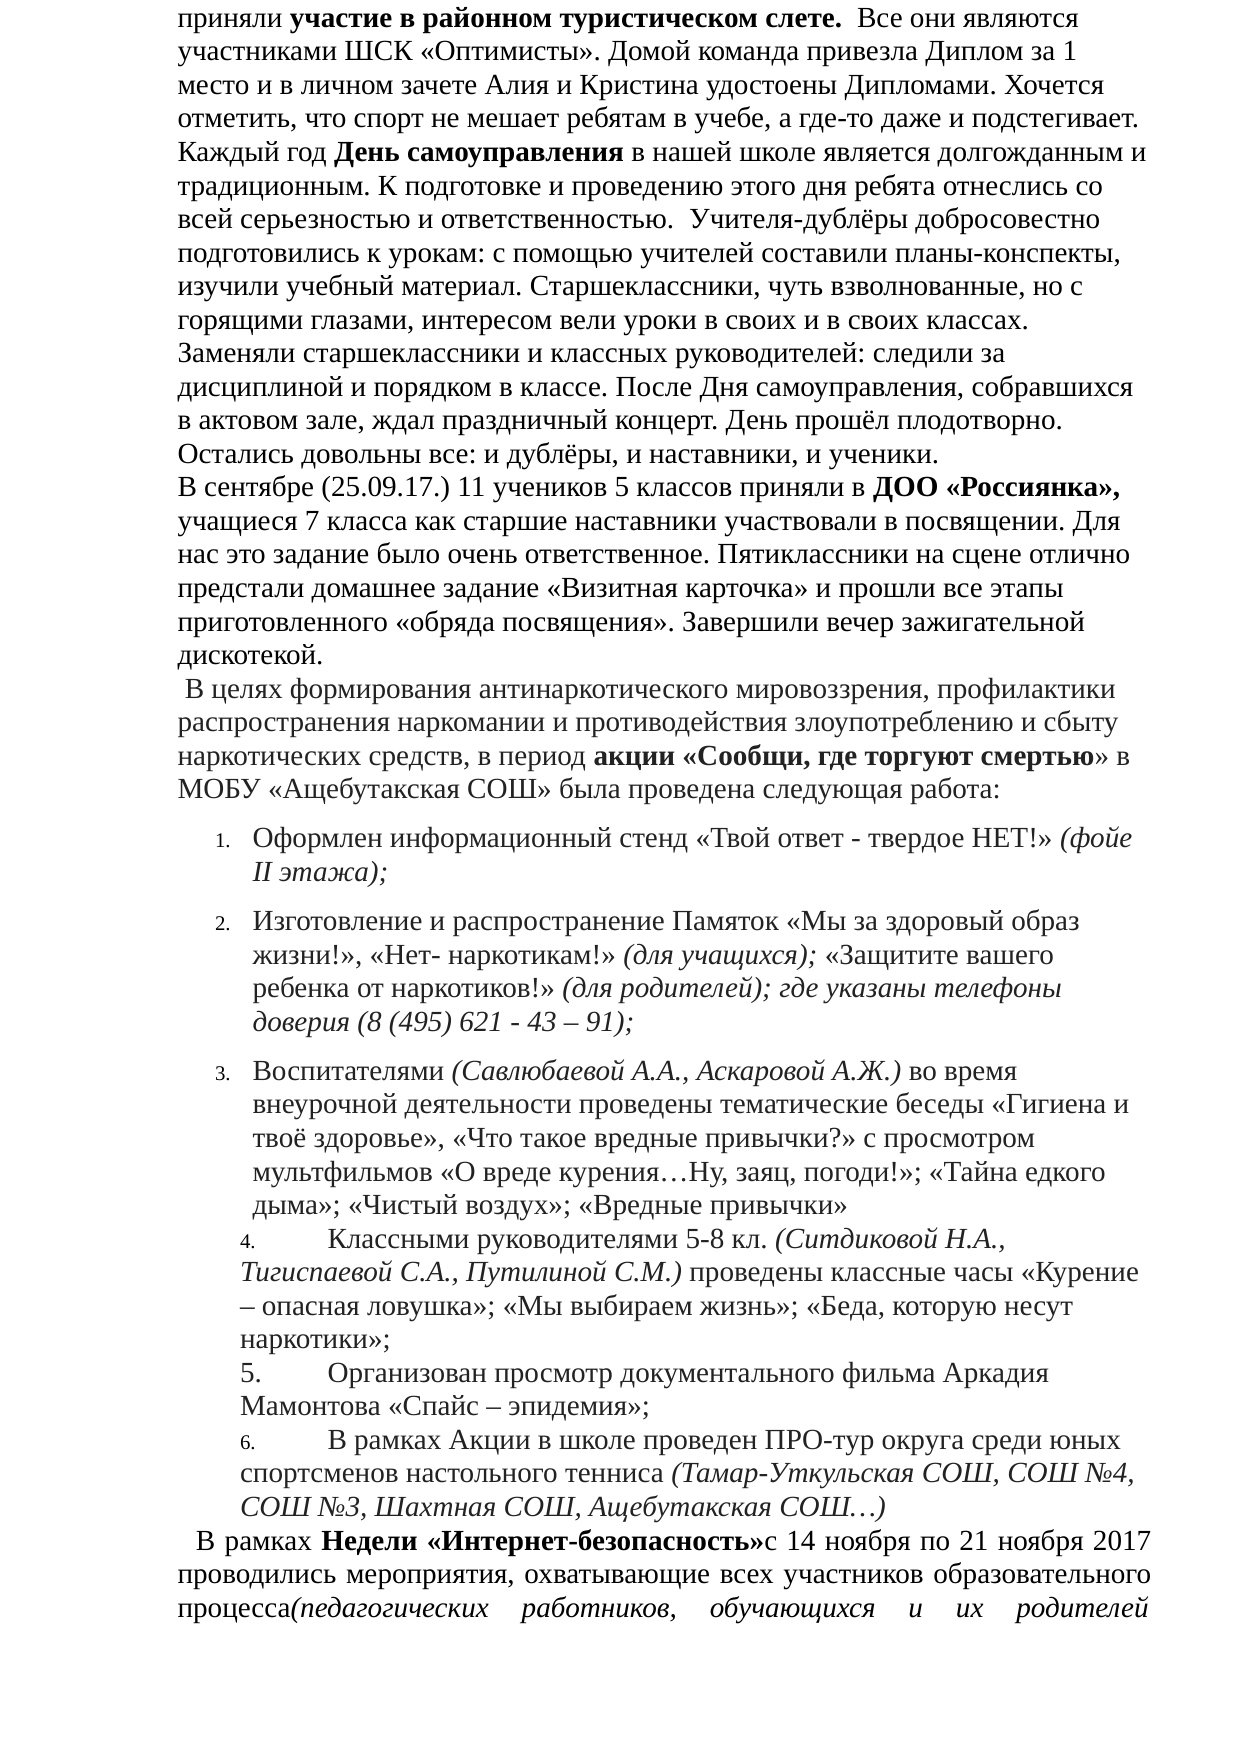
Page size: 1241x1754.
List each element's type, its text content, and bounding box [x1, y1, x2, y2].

list Изготовление и распространение Памяток «Мы за здоровый образ жизни!», «Нет- наркотикам!» (для учащихся); «Защитите вашего ребенка от наркотиков!» (для родителей); где указаны телефоны доверия (8 (495) 621 - 43 – 91); [215, 903, 1152, 1037]
list Классными руководителями 5-8 кл. (Ситдиковой Н.А., Тигиспаевой С.А., Путилиной С.М.) проведены классные часы «Курение – опасная ловушка»; «Мы выбираем жизнь»; «Беда, которую несут наркотики»; [240, 1221, 1152, 1355]
list Организован просмотр документального фильма Аркадия Мамонтова «Спайс – эпидемия»; [240, 1355, 1152, 1422]
text В целях формирования антинаркотического мировоззрения, профилактики распространения наркомании и противодействия злоупотреблению и сбыту наркотических средств, в период акции «Сообщи, где торгуют смертью» в МОБУ «Ащебутакская СОШ» была проведена следующая работа: [177, 671, 1152, 805]
text В сентябре (25.09.17.) 11 учеников 5 классов приняли в ДОО «Россиянка», учащиеся 7 класса как старшие наставники участвовали в посвящении. Для нас это задание было очень ответственное. Пятиклассники на сцене отлично предстали домашнее задание «Визитная карточка» и прошли все этапы приготовленного «обряда посвящения». Завершили вечер зажигательной дискотекой. [177, 469, 1152, 671]
list Оформлен информационный стенд «Твой ответ - твердое НЕТ!» (фойе II этажа); [215, 821, 1152, 888]
text приняли участие в районном туристическом слете. Все они являются участниками ШСК «Оптимисты». Домой команда привезла Диплом за 1 место и в личном зачете Алия и Кристина удостоены Дипломами. Хочется отметить, что спорт не мешает ребятам в учебе, а где-то даже и подстегивает. [177, 0, 1152, 134]
list Воспитателями (Савлюбаевой А.А., Аскаровой А.Ж.) во время внеурочной деятельности проведены тематические беседы «Гигиена и твоё здоровье», «Что такое вредные привычки?» с просмотром мультфильмов «О вреде курения…Ну, заяц, погоди!»; «Тайна едкого дыма»; «Чистый воздух»; «Вредные привычки» [215, 1053, 1152, 1221]
text Каждый год День самоуправления в нашей школе является долгожданным и традиционным. К подготовке и проведению этого дня ребята отнеслись со всей серьезностью и ответственностью. Учителя-дублёры добросовестно подготовились к урокам: с помощью учителей составили планы-конспекты, изучили учебный материал. Старшеклассники, чуть взволнованные, но с горящими глазами, интересом вели уроки в своих и в своих классах. Заменяли старшеклассники и классных руководителей: следили за дисциплиной и порядком в классе. После Дня самоуправления, собравшихся в актовом зале, ждал праздничный концерт. День прошёл плодотворно. Остались довольны все: и дублёры, и наставники, и ученики. [177, 134, 1152, 469]
list В рамках Акции в школе проведен ПРО-тур округа среди юных спортсменов настольного тенниса (Тамар-Уткульская СОШ, СОШ №4, СОШ №3, Шахтная СОШ, Ащебутакская СОШ…) [240, 1422, 1152, 1523]
text В рамках Недели «Интернет-безопасность»с 14 ноября по 21 ноября 2017 проводились мероприятия, охватывающие всех участников образовательного процесса(педагогических работников, обучающихся и их родителей [177, 1523, 1152, 1623]
